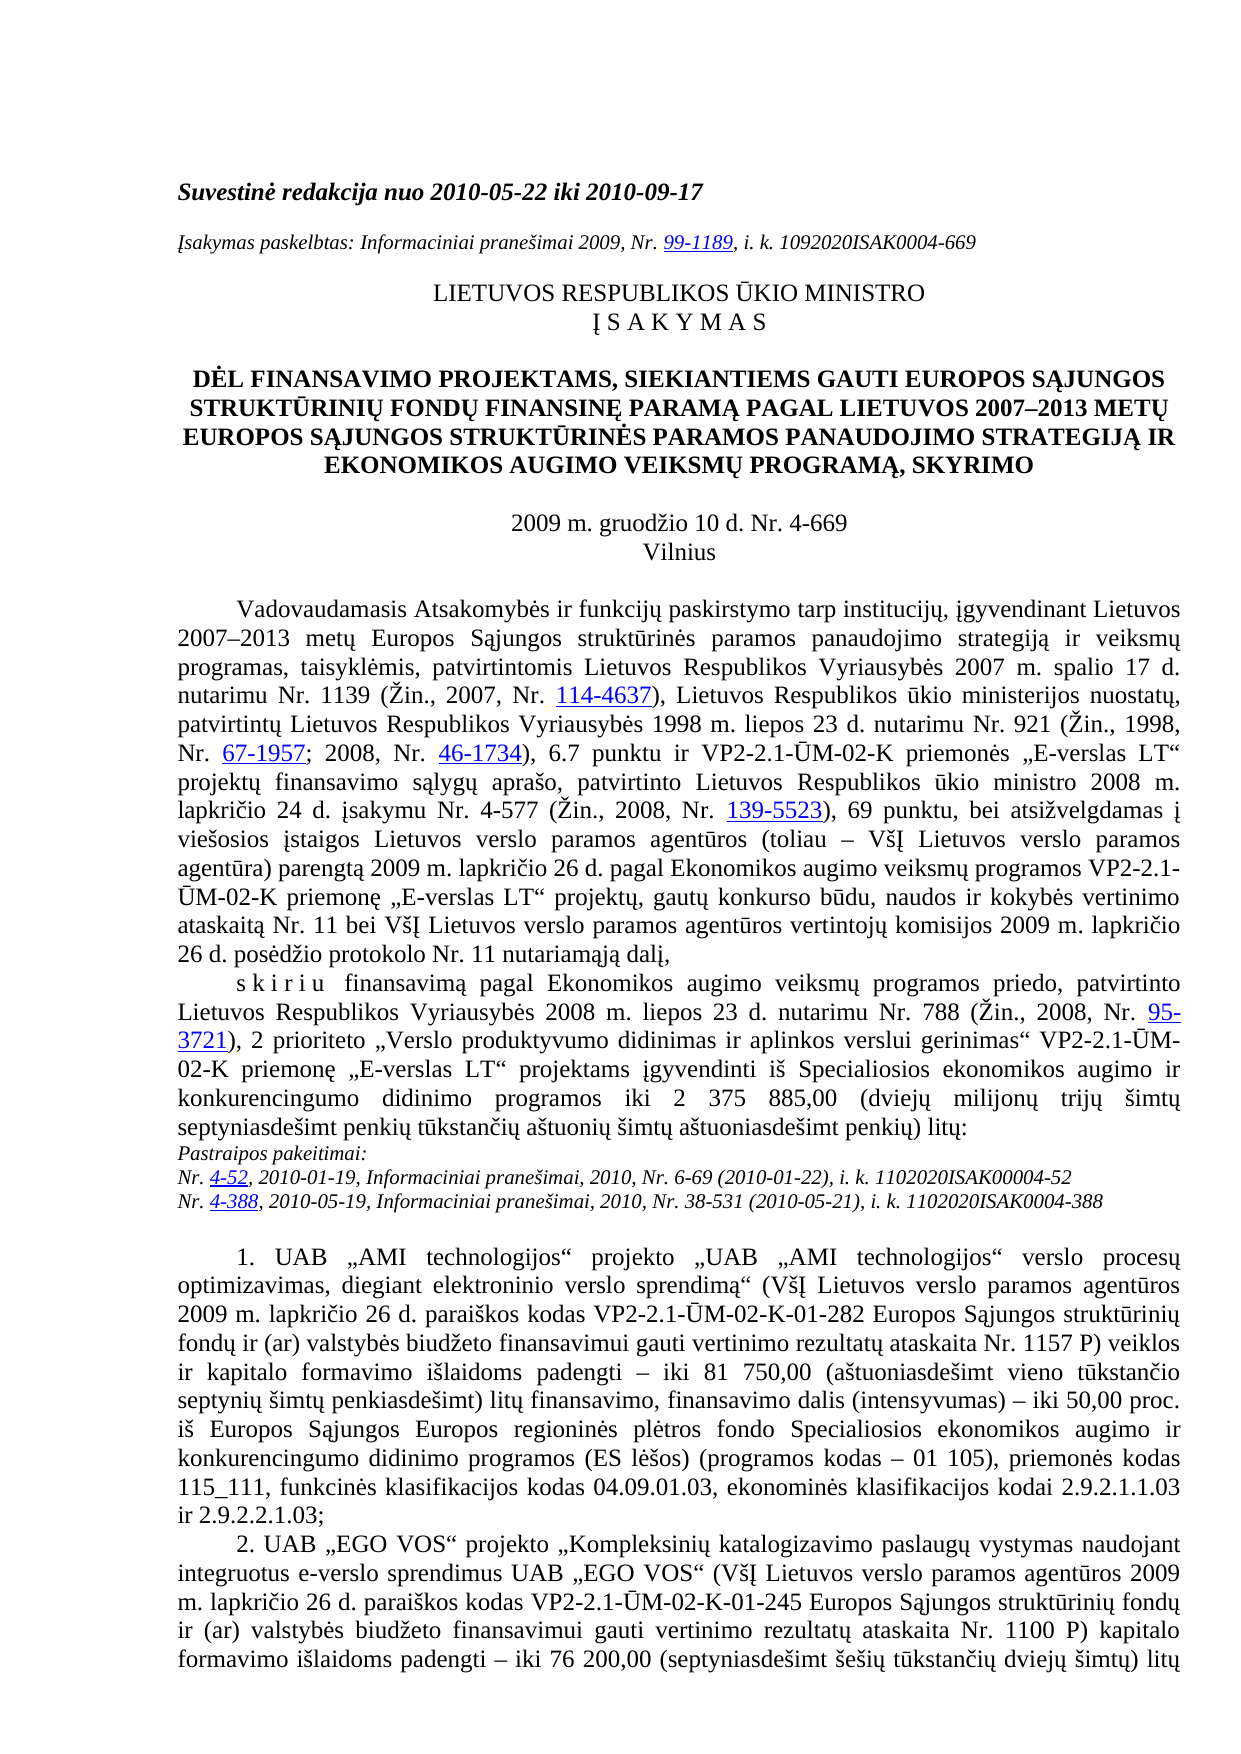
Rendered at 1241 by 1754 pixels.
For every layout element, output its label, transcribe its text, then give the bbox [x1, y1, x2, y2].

text Suvestinė redakcija nuo 2010-05-22 iki 2010-09-17 [177, 177, 1181, 206]
text Vadovaudamasis Atsakomybės ir funkcijų paskirstymo tarp institucijų, įgyvendinant Lietuvos 2007–2013 metų Europos Sąjungos struktūrinės paramos panaudojimo strategiją ir veiksmų programas, taisyklėmis, patvirtintomis Lietuvos Respublikos Vyriausybės 2007 m. spalio 17 d. nutarimu Nr. 1139 (Žin., 2007, Nr. 114-4637), Lietuvos Respublikos ūkio ministerijos nuostatų, patvirtintų Lietuvos Respublikos Vyriausybės 1998 m. liepos 23 d. nutarimu Nr. 921 (Žin., 1998, Nr. 67-1957; 2008, Nr. 46-1734), 6.7 punktu ir VP2-2.1-ŪM-02-K priemonės „E-verslas LT“ projektų finansavimo sąlygų aprašo, patvirtinto Lietuvos Respublikos ūkio ministro 2008 m. lapkričio 24 d. įsakymu Nr. 4-577 (Žin., 2008, Nr. 139-5523), 69 punktu, bei atsižvelgdamas į viešosios įstaigos Lietuvos verslo paramos agentūros (toliau – VšĮ Lietuvos verslo paramos agentūra) parengtą 2009 m. lapkričio 26 d. pagal Ekonomikos augimo veiksmų programos VP2-2.1-ŪM-02-K priemonę „E-verslas LT“ projektų, gautų konkurso būdu, naudos ir kokybės vertinimo ataskaitą Nr. 11 bei VšĮ Lietuvos verslo paramos agentūros vertintojų komisijos 2009 m. lapkričio 26 d. posėdžio protokolo Nr. 11 nutariamąją dalį, [177, 594, 1181, 968]
text Vilnius [177, 537, 1181, 566]
text Įsakymas paskelbtas: Informaciniai pranešimai 2009, Nr. 99-1189, i. k. 1092020ISAK0004-669 [177, 230, 1181, 254]
text LIETUVOS RESPUBLIKOS ŪKIO MINISTRO [177, 278, 1181, 307]
text skiriu finansavimą pagal Ekonomikos augimo veiksmų programos priedo, patvirtinto Lietuvos Respublikos Vyriausybės 2008 m. liepos 23 d. nutarimu Nr. 788 (Žin., 2008, Nr. 95-3721), 2 prioriteto „Verslo produktyvumo didinimas ir aplinkos verslui gerinimas“ VP2-2.1-ŪM-02-K priemonę „E-verslas LT“ projektams įgyvendinti iš Specialiosios ekonomikos augimo ir konkurencingumo didinimo programos iki 2 375 885,00 (dviejų milijonų trijų šimtų septyniasdešimt penkių tūkstančių aštuonių šimtų aštuoniasdešimt penkių) litų: [177, 968, 1181, 1141]
text 2009 m. gruodžio 10 d. Nr. 4-669 [177, 508, 1181, 537]
text ĮSAKYMAS [177, 307, 1181, 336]
text DĖL FINANSAVIMO PROJEKTAMS, SIEKIANTIEMS GAUTI EUROPOS SĄJUNGOS STRUKTŪRINIŲ FONDŲ FINANSINĘ PARAMĄ PAGAL LIETUVOS 2007–2013 METŲ EUROPOS SĄJUNGOS STRUKTŪRINĖS PARAMOS PANAUDOJIMO STRATEGIJĄ IR EKONOMIKOS AUGIMO VEIKSMŲ PROGRAMĄ, SKYRIMO [177, 364, 1181, 479]
text 1. UAB „AMI technologijos“ projekto „UAB „AMI technologijos“ verslo procesų optimizavimas, diegiant elektroninio verslo sprendimą“ (VšĮ Lietuvos verslo paramos agentūros 2009 m. lapkričio 26 d. paraiškos kodas VP2-2.1-ŪM-02-K-01-282 Europos Sąjungos struktūrinių fondų ir (ar) valstybės biudžeto finansavimui gauti vertinimo rezultatų ataskaita Nr. 1157 P) veiklos ir kapitalo formavimo išlaidoms padengti – iki 81 750,00 (aštuoniasdešimt vieno tūkstančio septynių šimtų penkiasdešimt) litų finansavimo, finansavimo dalis (intensyvumas) – iki 50,00 proc. iš Europos Sąjungos Europos regioninės plėtros fondo Specialiosios ekonomikos augimo ir konkurencingumo didinimo programos (ES lėšos) (programos kodas – 01 105), priemonės kodas 115_111, funkcinės klasifikacijos kodas 04.09.01.03, ekonominės klasifikacijos kodai 2.9.2.1.1.03 ir 2.9.2.2.1.03; [177, 1242, 1181, 1529]
text Nr. 4-52, 2010-01-19, Informaciniai pranešimai, 2010, Nr. 6-69 (2010-01-22), i. k. 1102020ISAK00004-52 [177, 1165, 1181, 1189]
text Pastraipos pakeitimai: [177, 1141, 1181, 1165]
text Nr. 4-388, 2010-05-19, Informaciniai pranešimai, 2010, Nr. 38-531 (2010-05-21), i. k. 1102020ISAK0004-388 [177, 1189, 1181, 1213]
text 2. UAB „EGO VOS“ projekto „Kompleksinių katalogizavimo paslaugų vystymas naudojant integruotus e-verslo sprendimus UAB „EGO VOS“ (VšĮ Lietuvos verslo paramos agentūros 2009 m. lapkričio 26 d. paraiškos kodas VP2-2.1-ŪM-02-K-01-245 Europos Sąjungos struktūrinių fondų ir (ar) valstybės biudžeto finansavimui gauti vertinimo rezultatų ataskaita Nr. 1100 P) kapitalo formavimo išlaidoms padengti – iki 76 200,00 (septyniasdešimt šešių tūkstančių dviejų šimtų) litų [177, 1529, 1181, 1673]
